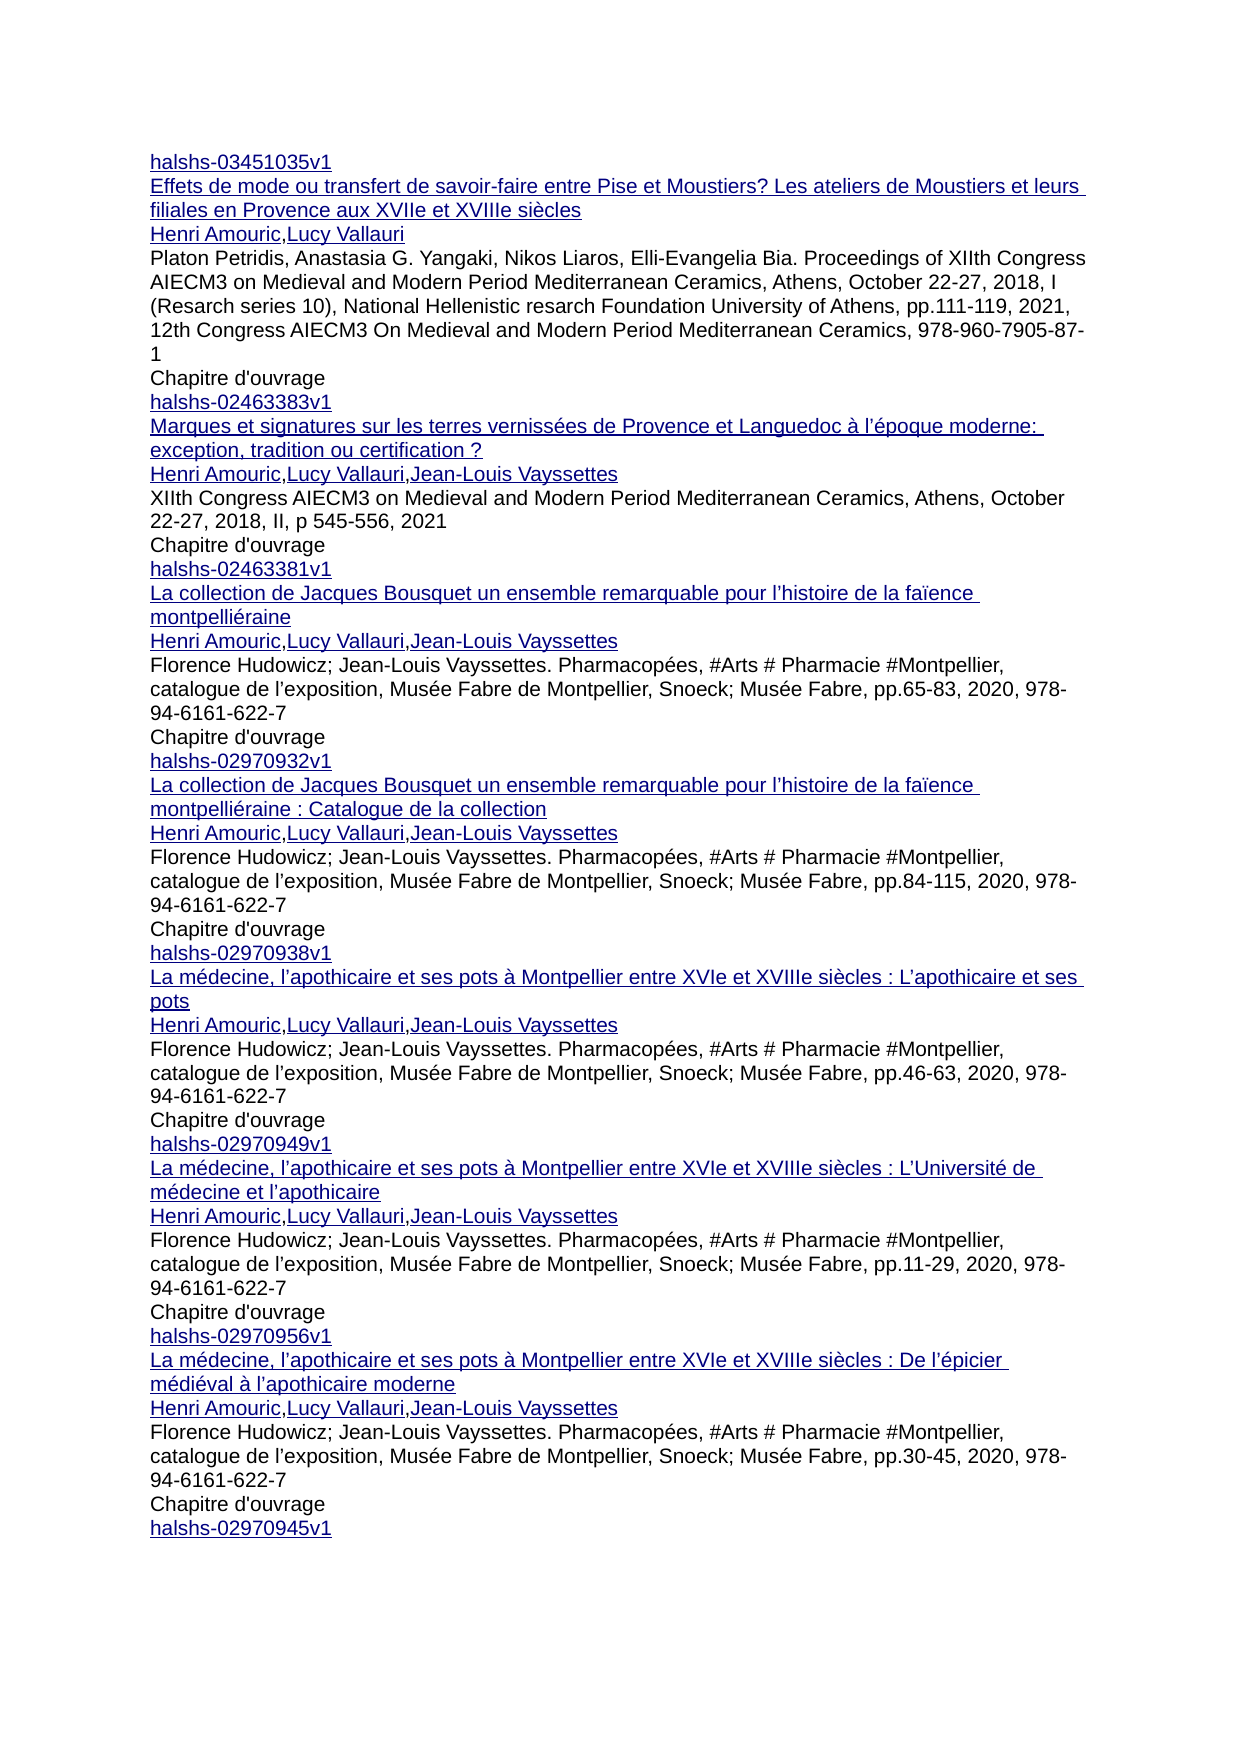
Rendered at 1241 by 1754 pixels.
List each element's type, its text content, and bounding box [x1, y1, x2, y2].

table_cell Effets de mode ou transfert de savoir-faire entre Pise et Moustiers? Les ateliers de Moustiers et leurs filiales en Provence aux XVIIe et XVIIIe siècles Henri Amouric,Lucy Vallauri Platon Petridis, Anastasia G. Yangaki, Nikos Liaros, Elli-Evangelia Bia. Proceedings of XIIth Congress AIECM3 on Medieval and Modern Period Mediterranean Ceramics, Athens, October 22-27, 2018, I (Resarch series 10), National Hellenistic resarch Foundation University of Athens, pp.111-119, 2021, 12th Congress AIECM3 On Medieval and Modern Period Mediterranean Ceramics, 978-960-7905-87-1 Chapitre d'ouvrage halshs-02463383v1 [150, 174, 1090, 413]
table_cell La collection de Jacques Bousquet un ensemble remarquable pour l’histoire de la faïence montpelliéraine Henri Amouric,Lucy Vallauri,Jean-Louis Vayssettes Florence Hudowicz; Jean-Louis Vayssettes. Pharmacopées, #Arts # Pharmacie #Montpellier, catalogue de l’exposition, Musée Fabre de Montpellier, Snoeck; Musée Fabre, pp.65-83, 2020, 978-94-6161-622-7 Chapitre d'ouvrage halshs-02970932v1 [150, 581, 1090, 773]
table_cell La médecine, l’apothicaire et ses pots à Montpellier entre XVIe et XVIIIe siècles : L’Université de médecine et l’apothicaire Henri Amouric,Lucy Vallauri,Jean-Louis Vayssettes Florence Hudowicz; Jean-Louis Vayssettes. Pharmacopées, #Arts # Pharmacie #Montpellier, catalogue de l’exposition, Musée Fabre de Montpellier, Snoeck; Musée Fabre, pp.11-29, 2020, 978-94-6161-622-7 Chapitre d'ouvrage halshs-02970956v1 [150, 1156, 1090, 1348]
table_cell Marques et signatures sur les terres vernissées de Provence et Languedoc à l’époque moderne: exception, tradition ou certification ? Henri Amouric,Lucy Vallauri,Jean-Louis Vayssettes XIIth Congress AIECM3 on Medieval and Modern Period Mediterranean Ceramics, Athens, October 22-27, 2018, II, p 545-556, 2021 Chapitre d'ouvrage halshs-02463381v1 [150, 414, 1090, 581]
table_cell halshs-03451035v1 [150, 150, 1090, 174]
table_cell La médecine, l’apothicaire et ses pots à Montpellier entre XVIe et XVIIIe siècles : L’apothicaire et ses pots Henri Amouric,Lucy Vallauri,Jean-Louis Vayssettes Florence Hudowicz; Jean-Louis Vayssettes. Pharmacopées, #Arts # Pharmacie #Montpellier, catalogue de l’exposition, Musée Fabre de Montpellier, Snoeck; Musée Fabre, pp.46-63, 2020, 978-94-6161-622-7 Chapitre d'ouvrage halshs-02970949v1 [150, 965, 1090, 1156]
table_cell La médecine, l’apothicaire et ses pots à Montpellier entre XVIe et XVIIIe siècles : De l’épicier médiéval à l’apothicaire moderne Henri Amouric,Lucy Vallauri,Jean-Louis Vayssettes Florence Hudowicz; Jean-Louis Vayssettes. Pharmacopées, #Arts # Pharmacie #Montpellier, catalogue de l’exposition, Musée Fabre de Montpellier, Snoeck; Musée Fabre, pp.30-45, 2020, 978-94-6161-622-7 Chapitre d'ouvrage halshs-02970945v1 [150, 1348, 1090, 1539]
table_cell La collection de Jacques Bousquet un ensemble remarquable pour l’histoire de la faïence montpelliéraine : Catalogue de la collection Henri Amouric,Lucy Vallauri,Jean-Louis Vayssettes Florence Hudowicz; Jean-Louis Vayssettes. Pharmacopées, #Arts # Pharmacie #Montpellier, catalogue de l’exposition, Musée Fabre de Montpellier, Snoeck; Musée Fabre, pp.84-115, 2020, 978-94-6161-622-7 Chapitre d'ouvrage halshs-02970938v1 [150, 773, 1090, 964]
